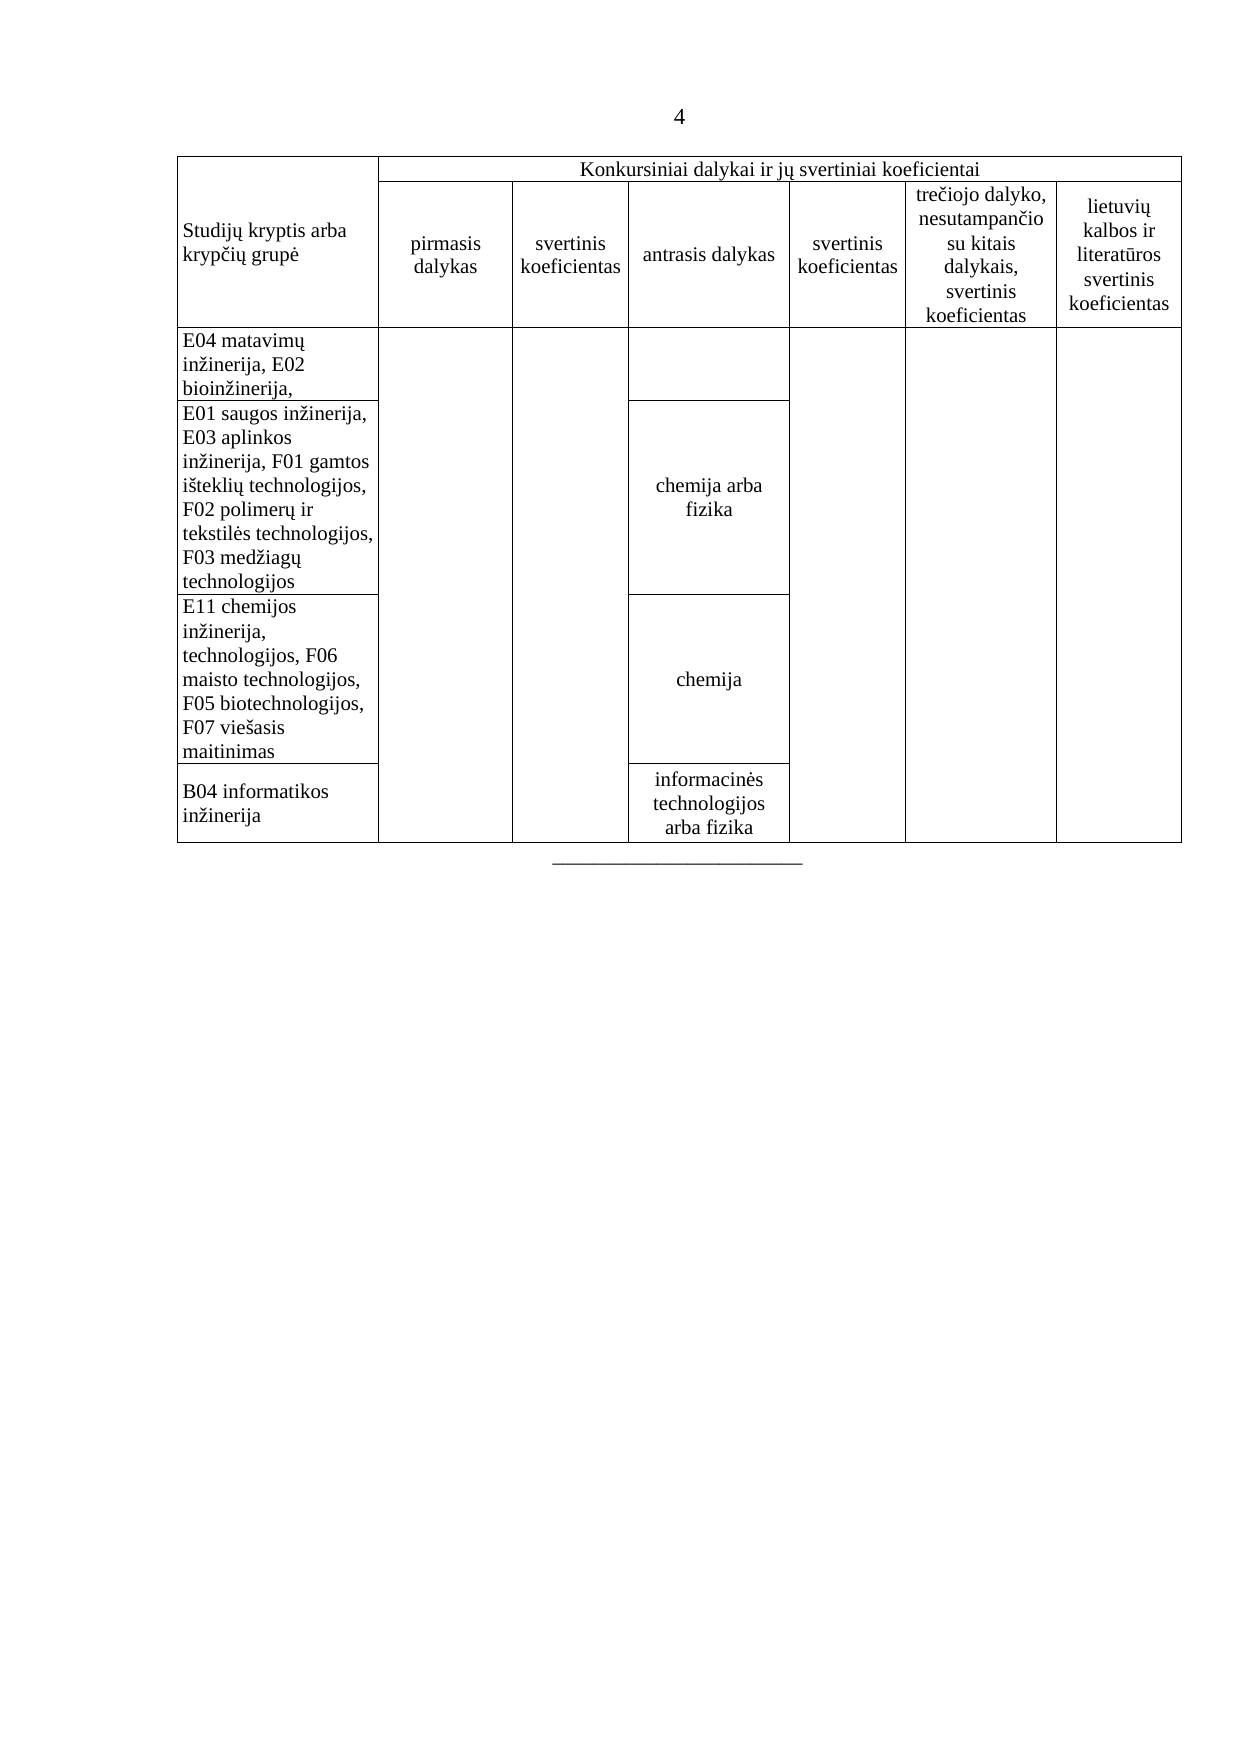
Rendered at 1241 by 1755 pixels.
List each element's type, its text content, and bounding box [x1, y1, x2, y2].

table_cell [513, 328, 628, 842]
table_cell E04 matavimų inžinerija, E02 bioinžinerija, [178, 328, 378, 400]
table_cell [906, 328, 1056, 842]
table_cell [1057, 328, 1181, 842]
table_cell trečiojo dalyko, nesutampančio su kitais dalykais, svertinis koeficientas [906, 182, 1056, 327]
table_cell antrasis dalykas [629, 182, 789, 327]
table_header Studijų kryptis arba krypčių grupė [178, 157, 378, 327]
table_cell svertinis koeficientas [790, 182, 905, 327]
table_cell E11 chemijos inžinerija, technologijos, F06 maisto technologijos, F05 biotechnologijos, F07 viešasis maitinimas [178, 595, 378, 763]
table_cell E01 saugos inžinerija, E03 aplinkos inžinerija, F01 gamtos išteklių technologijos, F02 polimerų ir tekstilės technologijos, F03 medžiagų technologijos [178, 401, 378, 593]
table_cell [379, 328, 512, 842]
table_cell chemija [629, 595, 789, 763]
table_cell B04 informatikos inžinerija [178, 764, 378, 842]
table_cell informacinės technologijos arba fizika [629, 764, 789, 842]
table_cell chemija arba fizika [629, 401, 789, 593]
text ________________________ [537, 843, 1172, 867]
table_cell svertinis koeficientas [513, 182, 628, 327]
table_cell [629, 328, 789, 400]
table_header Konkursiniai dalykai ir jų svertiniai koeficientai [379, 157, 1181, 181]
table_cell lietuvių kalbos ir literatūros svertinis koeficientas [1057, 182, 1181, 327]
table_cell [790, 328, 905, 842]
table_cell pirmasis dalykas [379, 182, 512, 327]
